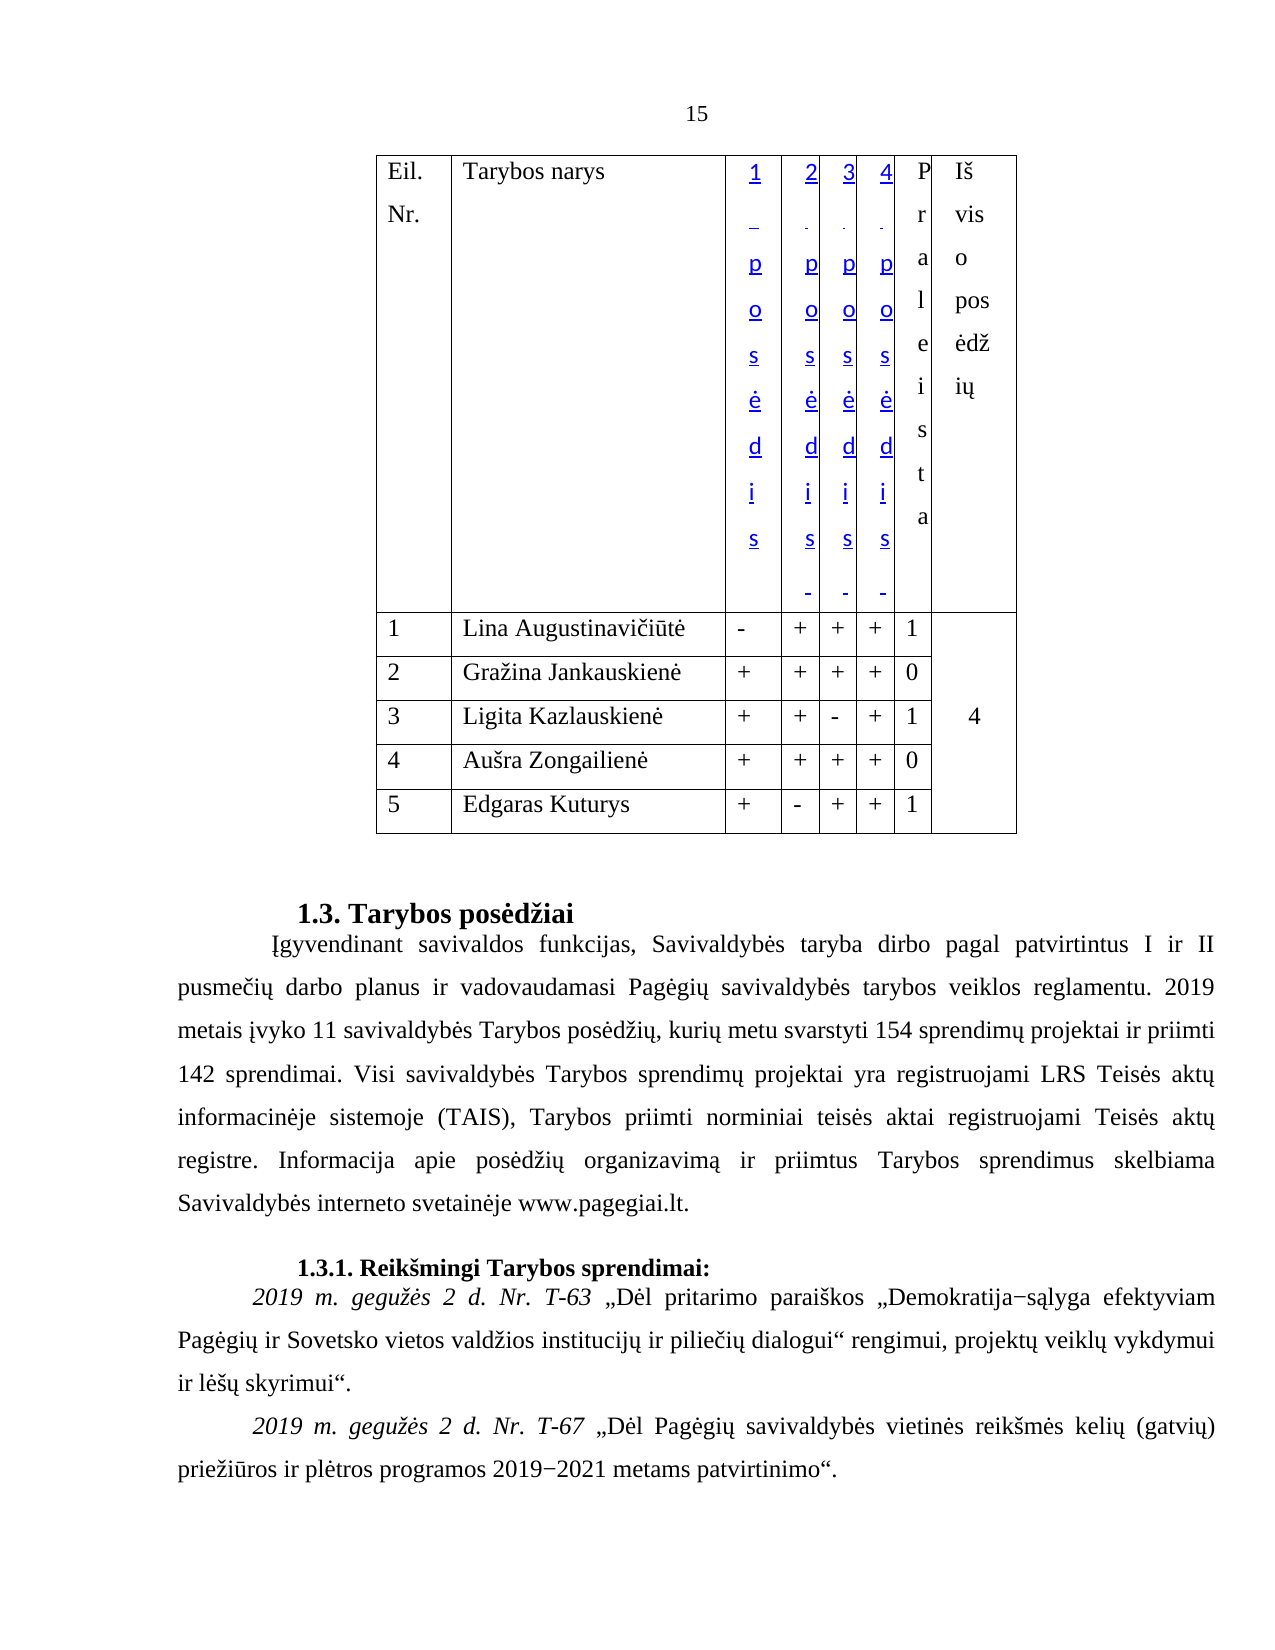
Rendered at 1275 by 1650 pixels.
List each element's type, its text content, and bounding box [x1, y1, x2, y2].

table_cell Edgaras Kuturys [452, 790, 725, 832]
table_cell 1 [895, 701, 931, 744]
table_header 2 posėdis [782, 156, 819, 612]
table_cell + [726, 657, 781, 700]
table_cell 1 [895, 613, 931, 656]
table_cell - [726, 613, 781, 656]
text 2019 m. gegužės 2 d. Nr. T-67 „Dėl Pagėgių savivaldybės vietinės reikšmės kelių (gatvių) priežiūros ir plėtros programos 2019−2021 metams patvirtinimo“. [177, 1411, 1216, 1483]
table_cell 0 [895, 657, 931, 700]
table_cell - [782, 790, 819, 832]
table_cell + [820, 790, 856, 832]
table_header Eil. Nr. [377, 156, 451, 612]
table_cell 5 [377, 790, 451, 832]
table_cell + [726, 701, 781, 744]
table_cell Ligita Kazlauskienė [452, 701, 725, 744]
table_cell + [857, 657, 894, 700]
table_cell 0 [895, 745, 931, 788]
table_cell Gražina Jankauskienė [452, 657, 725, 700]
text 2019 m. gegužės 2 d. Nr. T-63 „Dėl pritarimo paraiškos „Demokratija−sąlyga efektyviam Pagėgių ir Sovetsko vietos valdžios institucijų ir piliečių dialogui“ rengimui, projektų veiklų vykdymui ir lėšų skyrimui“. [177, 1282, 1216, 1397]
table_header Praleista [895, 156, 931, 612]
table_header Iš viso posėdžių [932, 156, 1016, 612]
table_cell + [857, 745, 894, 788]
table_cell 4 [932, 613, 1016, 832]
table_cell Lina Augustinavičiūtė [452, 613, 725, 656]
text Įgyvendinant savivaldos funkcijas, Savivaldybės taryba dirbo pagal patvirtintus I ir II pusmečių darbo planus ir vadovaudamasi Pagėgių savivaldybės tarybos veiklos reglamentu. 2019 metais įvyko 11 savivaldybės Tarybos posėdžių, kurių metu svarstyti 154 sprendimų projektai ir priimti 142 sprendimai. Visi savivaldybės Tarybos sprendimų projektai yra registruojami LRS Teisės aktų informacinėje sistemoje (TAIS), Tarybos priimti norminiai teisės aktai registruojami Teisės aktų registre. Informacija apie posėdžių organizavimą ir priimtus Tarybos sprendimus skelbiama Savivaldybės interneto svetainėje www.pagegiai.lt. [177, 929, 1216, 1217]
table_cell + [820, 613, 856, 656]
table_cell 1 [895, 790, 931, 832]
table_cell + [782, 745, 819, 788]
table_cell - [820, 701, 856, 744]
table_cell + [857, 613, 894, 656]
table_header 4 posėdis [857, 156, 894, 612]
table_header 3 posėdis [820, 156, 856, 612]
table_header Tarybos narys [452, 156, 725, 612]
table_cell Aušra Zongailienė [452, 745, 725, 788]
table_cell + [726, 790, 781, 832]
table_cell + [857, 790, 894, 832]
table_header 1 posėdis [726, 156, 781, 612]
table_cell 4 [377, 745, 451, 788]
table_cell + [857, 701, 894, 744]
table_cell 3 [377, 701, 451, 744]
text 1.3. Tarybos posėdžiai [297, 896, 1216, 929]
table_cell + [782, 701, 819, 744]
table_cell + [820, 657, 856, 700]
table_cell 1 [377, 613, 451, 656]
text 1.3.1. Reikšmingi Tarybos sprendimai: [297, 1253, 1216, 1282]
table_cell + [820, 745, 856, 788]
table_cell + [782, 613, 819, 656]
table_cell 2 [377, 657, 451, 700]
table_cell + [782, 657, 819, 700]
table_cell + [726, 745, 781, 788]
